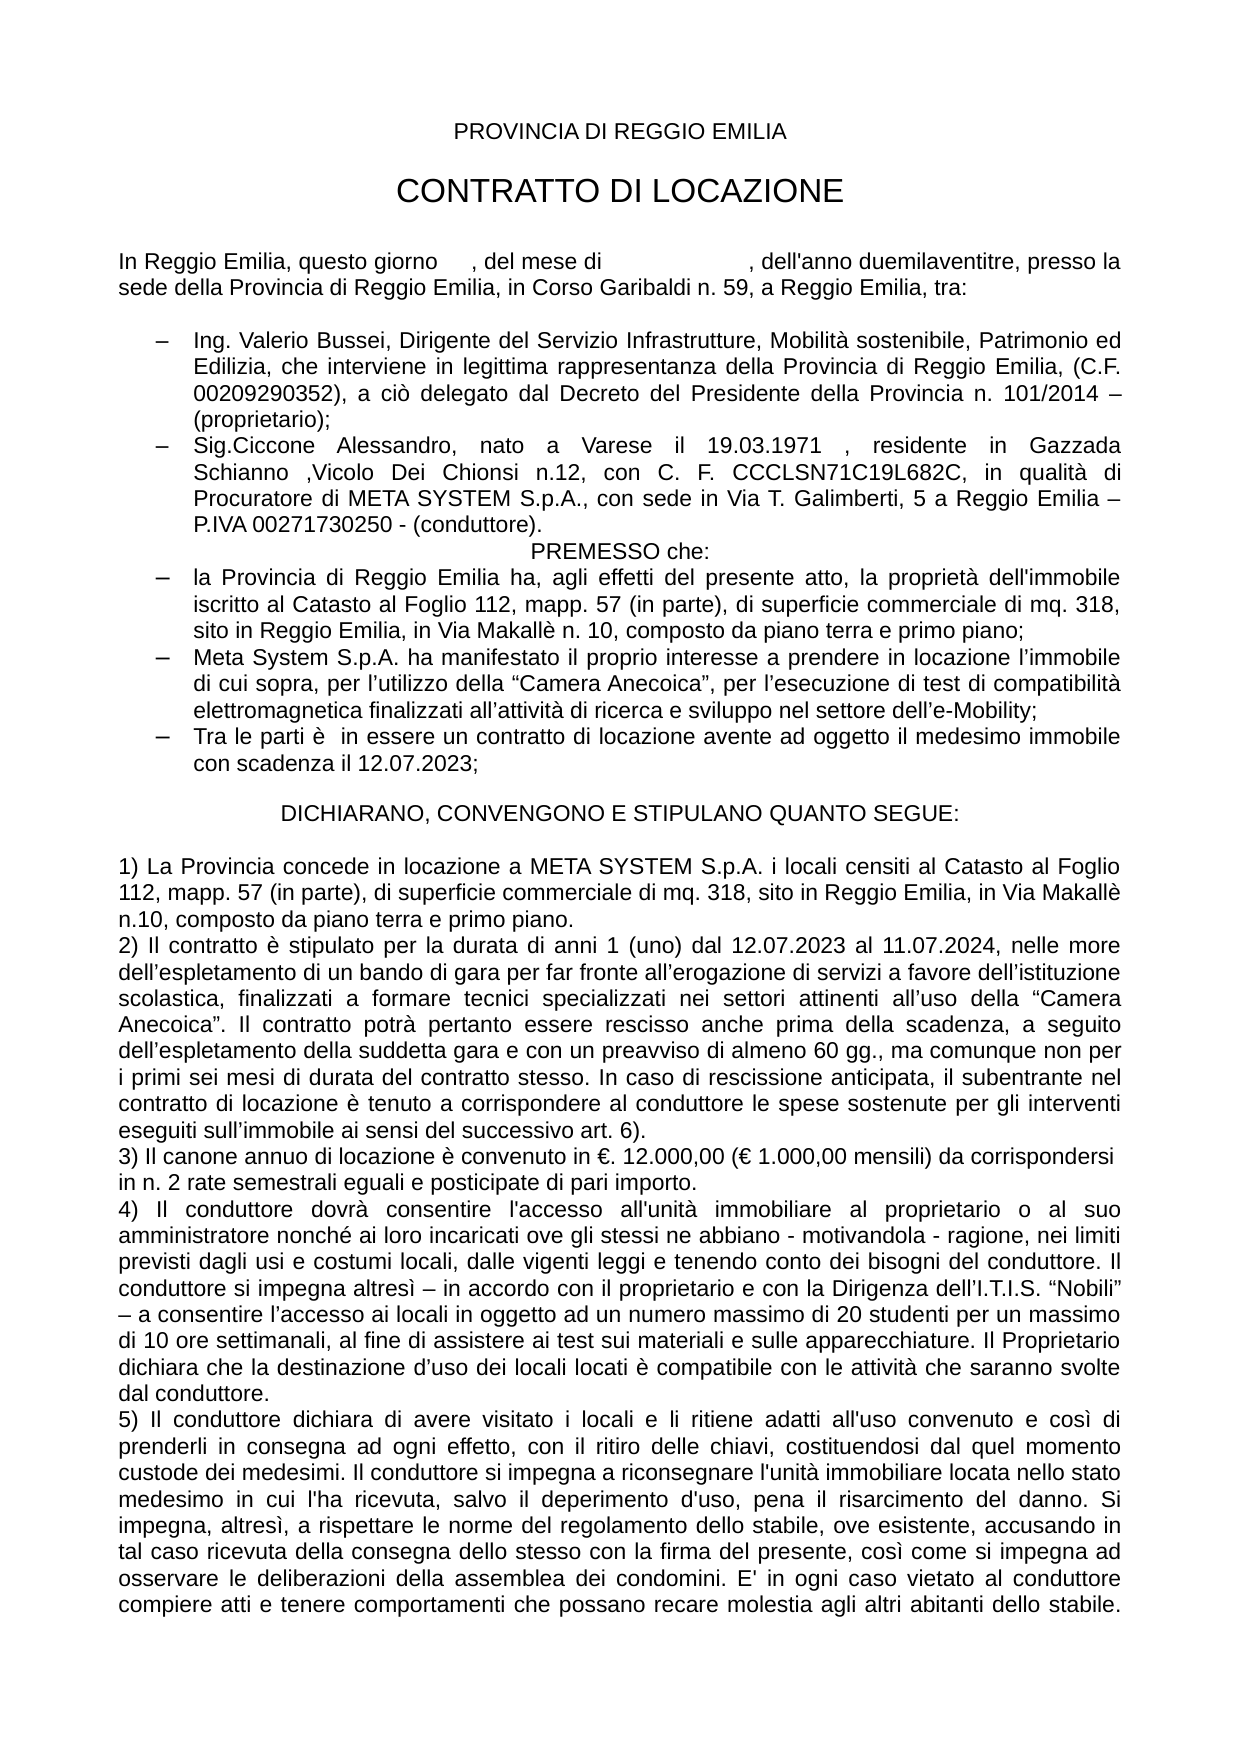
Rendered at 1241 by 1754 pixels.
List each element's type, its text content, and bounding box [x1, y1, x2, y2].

text 1) La Provincia concede in locazione a META SYSTEM S.p.A. i locali censiti al Catasto al Foglio 112, mapp. 57 (in parte), di superficie commerciale di mq. 318, sito in Reggio Emilia, in Via Makallè n.10, composto da piano terra e primo piano. [118, 853, 1122, 932]
text PROVINCIA DI REGGIO EMILIA [118, 118, 1122, 144]
text DICHIARANO, CONVENGONO E STIPULANO QUANTO SEGUE: [118, 800, 1122, 827]
text In Reggio Emilia, questo giorno , del mese di , dell'anno duemilaventitre, presso la sede della Provincia di Reggio Emilia, in Corso Garibaldi n. 59, a Reggio Emilia, tra: [118, 248, 1122, 300]
text CONTRATTO DI LOCAZIONE [118, 171, 1122, 209]
list Meta System S.p.A. ha manifestato il proprio interesse a prendere in locazione l’immobile di cui sopra, per l’utilizzo della “Camera Anecoica”, per l’esecuzione di test di compatibilità elettromagnetica finalizzati all’attività di ricerca e sviluppo nel settore dell’e-Mobility; [156, 643, 1122, 723]
text 5) Il conduttore dichiara di avere visitato i locali e li ritiene adatti all'uso convenuto e così di prenderli in consegna ad ogni effetto, con il ritiro delle chiavi, costituendosi dal quel momento custode dei medesimi. Il conduttore si impegna a riconsegnare l'unità immobiliare locata nello stato medesimo in cui l'ha ricevuta, salvo il deperimento d'uso, pena il risarcimento del danno. Si impegna, altresì, a rispettare le norme del regolamento dello stabile, ove esistente, accusando in tal caso ricevuta della consegna dello stesso con la firma del presente, così come si impegna ad osservare le deliberazioni della assemblea dei condomini. E' in ogni caso vietato al conduttore compiere atti e tenere comportamenti che possano recare molestia agli altri abitanti dello stabile. [118, 1406, 1122, 1617]
text 4) Il conduttore dovrà consentire l'accesso all'unità immobiliare al proprietario o al suo amministratore nonché ai loro incaricati ove gli stessi ne abbiano - motivandola - ragione, nei limiti previsti dagli usi e costumi locali, dalle vigenti leggi e tenendo conto dei bisogni del conduttore. Il conduttore si impegna altresì – in accordo con il proprietario e con la Dirigenza dell’I.T.I.S. “Nobili” – a consentire l’accesso ai locali in oggetto ad un numero massimo di 20 studenti per un massimo di 10 ore settimanali, al fine di assistere ai test sui materiali e sulle apparecchiature. Il Proprietario dichiara che la destinazione d’uso dei locali locati è compatibile con le attività che saranno svolte dal conduttore. [118, 1196, 1122, 1406]
text PREMESSO che: [118, 538, 1122, 564]
text 2) Il contratto è stipulato per la durata di anni 1 (uno) dal 12.07.2023 al 11.07.2024, nelle more dell’espletamento di un bando di gara per far fronte all’erogazione di servizi a favore dell’istituzione scolastica, finalizzati a formare tecnici specializzati nei settori attinenti all’uso della “Camera Anecoica”. Il contratto potrà pertanto essere rescisso anche prima della scadenza, a seguito dell’espletamento della suddetta gara e con un preavviso di almeno 60 gg., ma comunque non per i primi sei mesi di durata del contratto stesso. In caso di rescissione anticipata, il subentrante nel contratto di locazione è tenuto a corrispondere al conduttore le spese sostenute per gli interventi eseguiti sull’immobile ai sensi del successivo art. 6). [118, 932, 1122, 1143]
text 3) Il canone annuo di locazione è convenuto in €. 12.000,00 (€ 1.000,00 mensili) da corrispondersi in n. 2 rate semestrali eguali e posticipate di pari importo. [118, 1143, 1122, 1196]
list la Provincia di Reggio Emilia ha, agli effetti del presente atto, la proprietà dell'immobile iscritto al Catasto al Foglio 112, mapp. 57 (in parte), di superficie commerciale di mq. 318, sito in Reggio Emilia, in Via Makallè n. 10, composto da piano terra e primo piano; [156, 564, 1122, 643]
list Ing. Valerio Bussei, Dirigente del Servizio Infrastrutture, Mobilità sostenibile, Patrimonio ed Edilizia, che interviene in legittima rappresentanza della Provincia di Reggio Emilia, (C.F. 00209290352), a ciò delegato dal Decreto del Presidente della Provincia n. 101/2014 – (proprietario); [156, 327, 1122, 432]
list Tra le parti è in essere un contratto di locazione avente ad oggetto il medesimo immobile con scadenza il 12.07.2023; [156, 723, 1122, 776]
list Sig.Ciccone Alessandro, nato a Varese il 19.03.1971 , residente in Gazzada Schianno ,Vicolo Dei Chionsi n.12, con C. F. CCCLSN71C19L682C, in qualità di Procuratore di META SYSTEM S.p.A., con sede in Via T. Galimberti, 5 a Reggio Emilia – P.IVA 00271730250 - (conduttore). [156, 432, 1122, 538]
